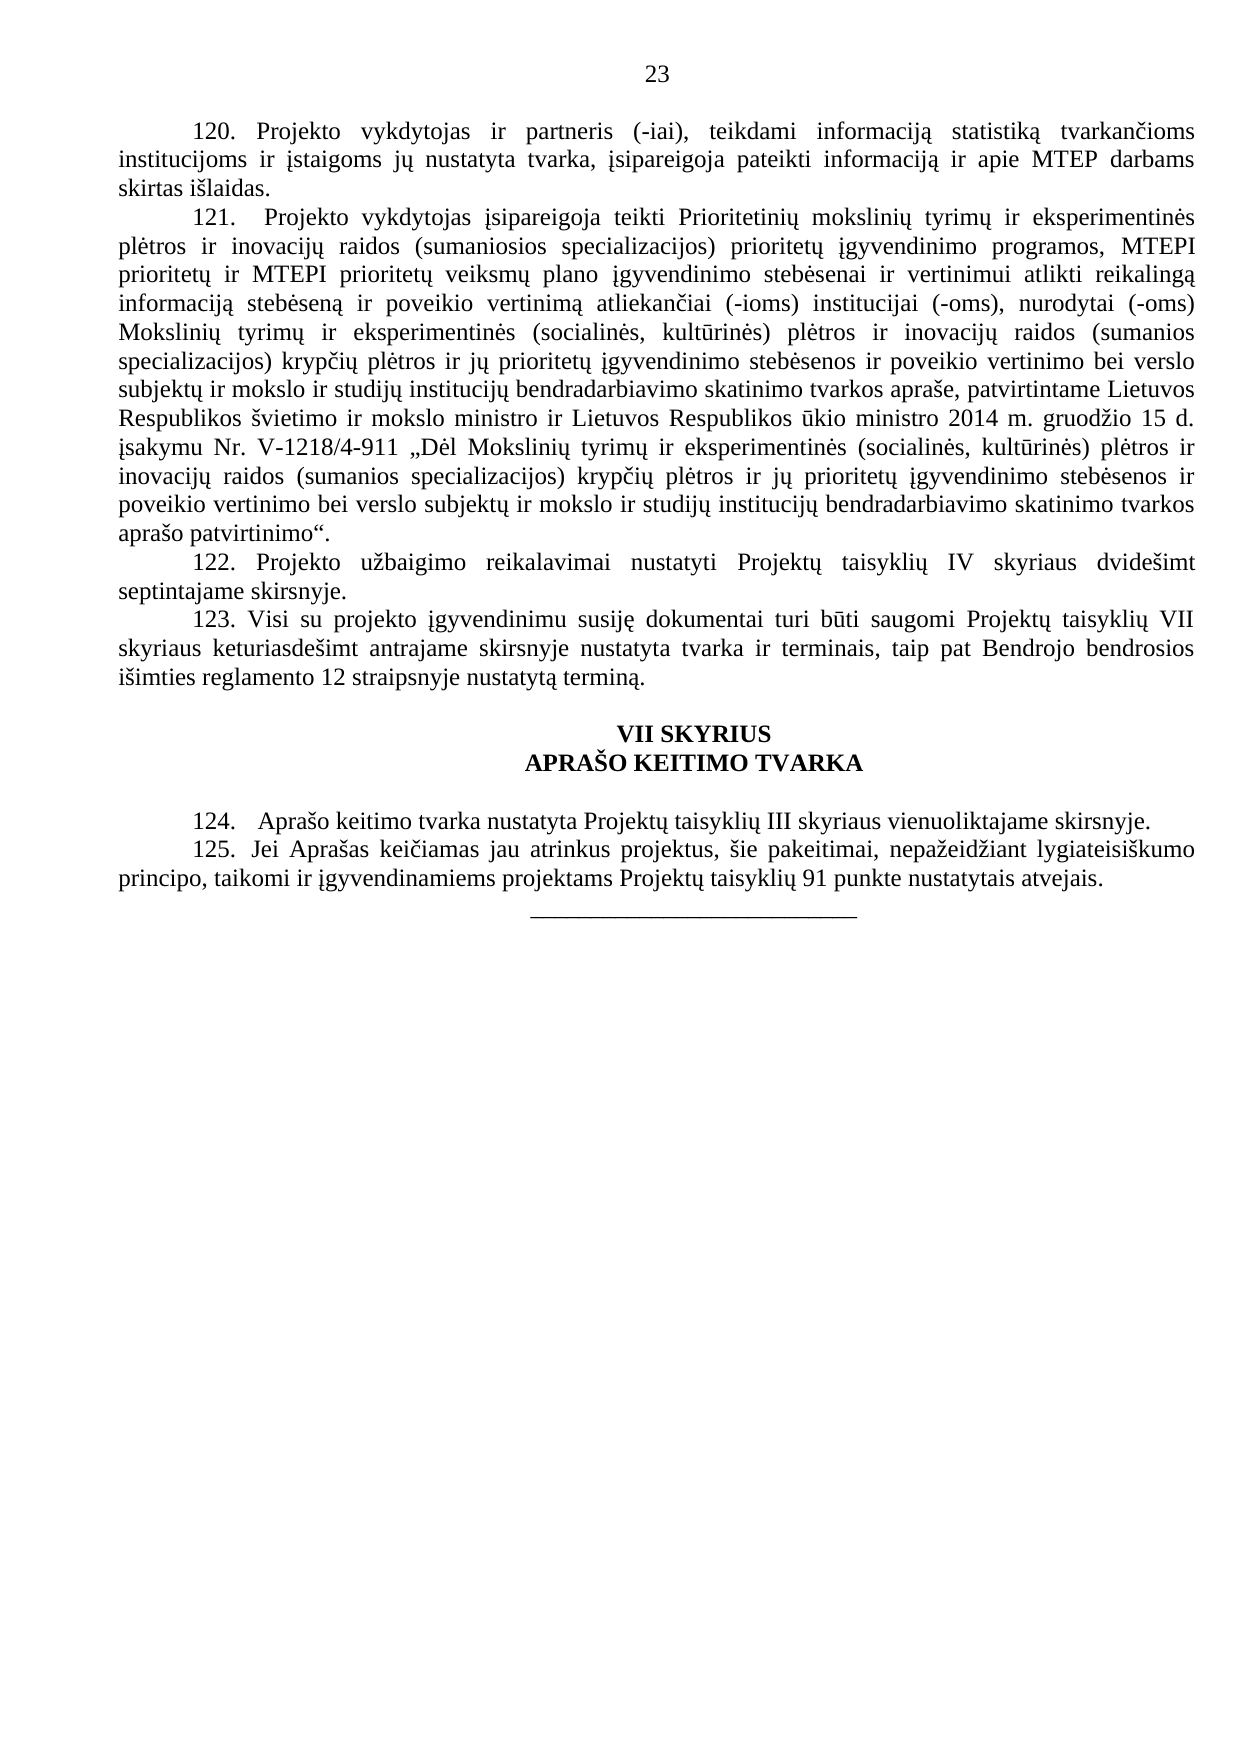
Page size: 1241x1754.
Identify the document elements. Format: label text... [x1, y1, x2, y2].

text 124. Aprašo keitimo tvarka nustatyta Projektų taisyklių III skyriaus vienuoliktajame skirsnyje. [118, 806, 1196, 834]
text 121. Projekto vykdytojas įsipareigoja teikti Prioritetinių mokslinių tyrimų ir eksperimentinės plėtros ir inovacijų raidos (sumaniosios specializacijos) prioritetų įgyvendinimo programos, MTEPI prioritetų ir MTEPI prioritetų veiksmų plano įgyvendinimo stebėsenai ir vertinimui atlikti reikalingą informaciją stebėseną ir poveikio vertinimą atliekančiai (-ioms) institucijai (-oms), nurodytai (-oms) Mokslinių tyrimų ir eksperimentinės (socialinės, kultūrinės) plėtros ir inovacijų raidos (sumanios specializacijos) krypčių plėtros ir jų prioritetų įgyvendinimo stebėsenos ir poveikio vertinimo bei verslo subjektų ir mokslo ir studijų institucijų bendradarbiavimo skatinimo tvarkos apraše, patvirtintame Lietuvos Respublikos švietimo ir mokslo ministro ir Lietuvos Respublikos ūkio ministro 2014 m. gruodžio 15 d. įsakymu Nr. V-1218/4-911 „Dėl Mokslinių tyrimų ir eksperimentinės (socialinės, kultūrinės) plėtros ir inovacijų raidos (sumanios specializacijos) krypčių plėtros ir jų prioritetų įgyvendinimo stebėsenos ir poveikio vertinimo bei verslo subjektų ir mokslo ir studijų institucijų bendradarbiavimo skatinimo tvarkos aprašo patvirtinimo“. [118, 202, 1196, 547]
text VII SKYRIUS [118, 719, 1196, 748]
text 120. Projekto vykdytojas ir partneris (-iai), teikdami informaciją statistiką tvarkančioms institucijoms ir įstaigoms jų nustatyta tvarka, įsipareigoja pateikti informaciją ir apie MTEP darbams skirtas išlaidas. [118, 116, 1196, 202]
text ___________________________ [118, 892, 1196, 921]
text 123. Visi su projekto įgyvendinimu susiję dokumentai turi būti saugomi Projektų taisyklių VII skyriaus keturiasdešimt antrajame skirsnyje nustatyta tvarka ir terminais, taip pat Bendrojo bendrosios išimties reglamento 12 straipsnyje nustatytą terminą. [118, 604, 1196, 691]
text 125. Jei Aprašas keičiamas jau atrinkus projektus, šie pakeitimai, nepažeidžiant lygiateisiškumo principo, taikomi ir įgyvendinamiems projektams Projektų taisyklių 91 punkte nustatytais atvejais. [118, 834, 1196, 892]
text APRAŠO KEITIMO TVARKA [118, 748, 1196, 777]
text 122. Projekto užbaigimo reikalavimai nustatyti Projektų taisyklių IV skyriaus dvidešimt septintajame skirsnyje. [118, 547, 1196, 604]
